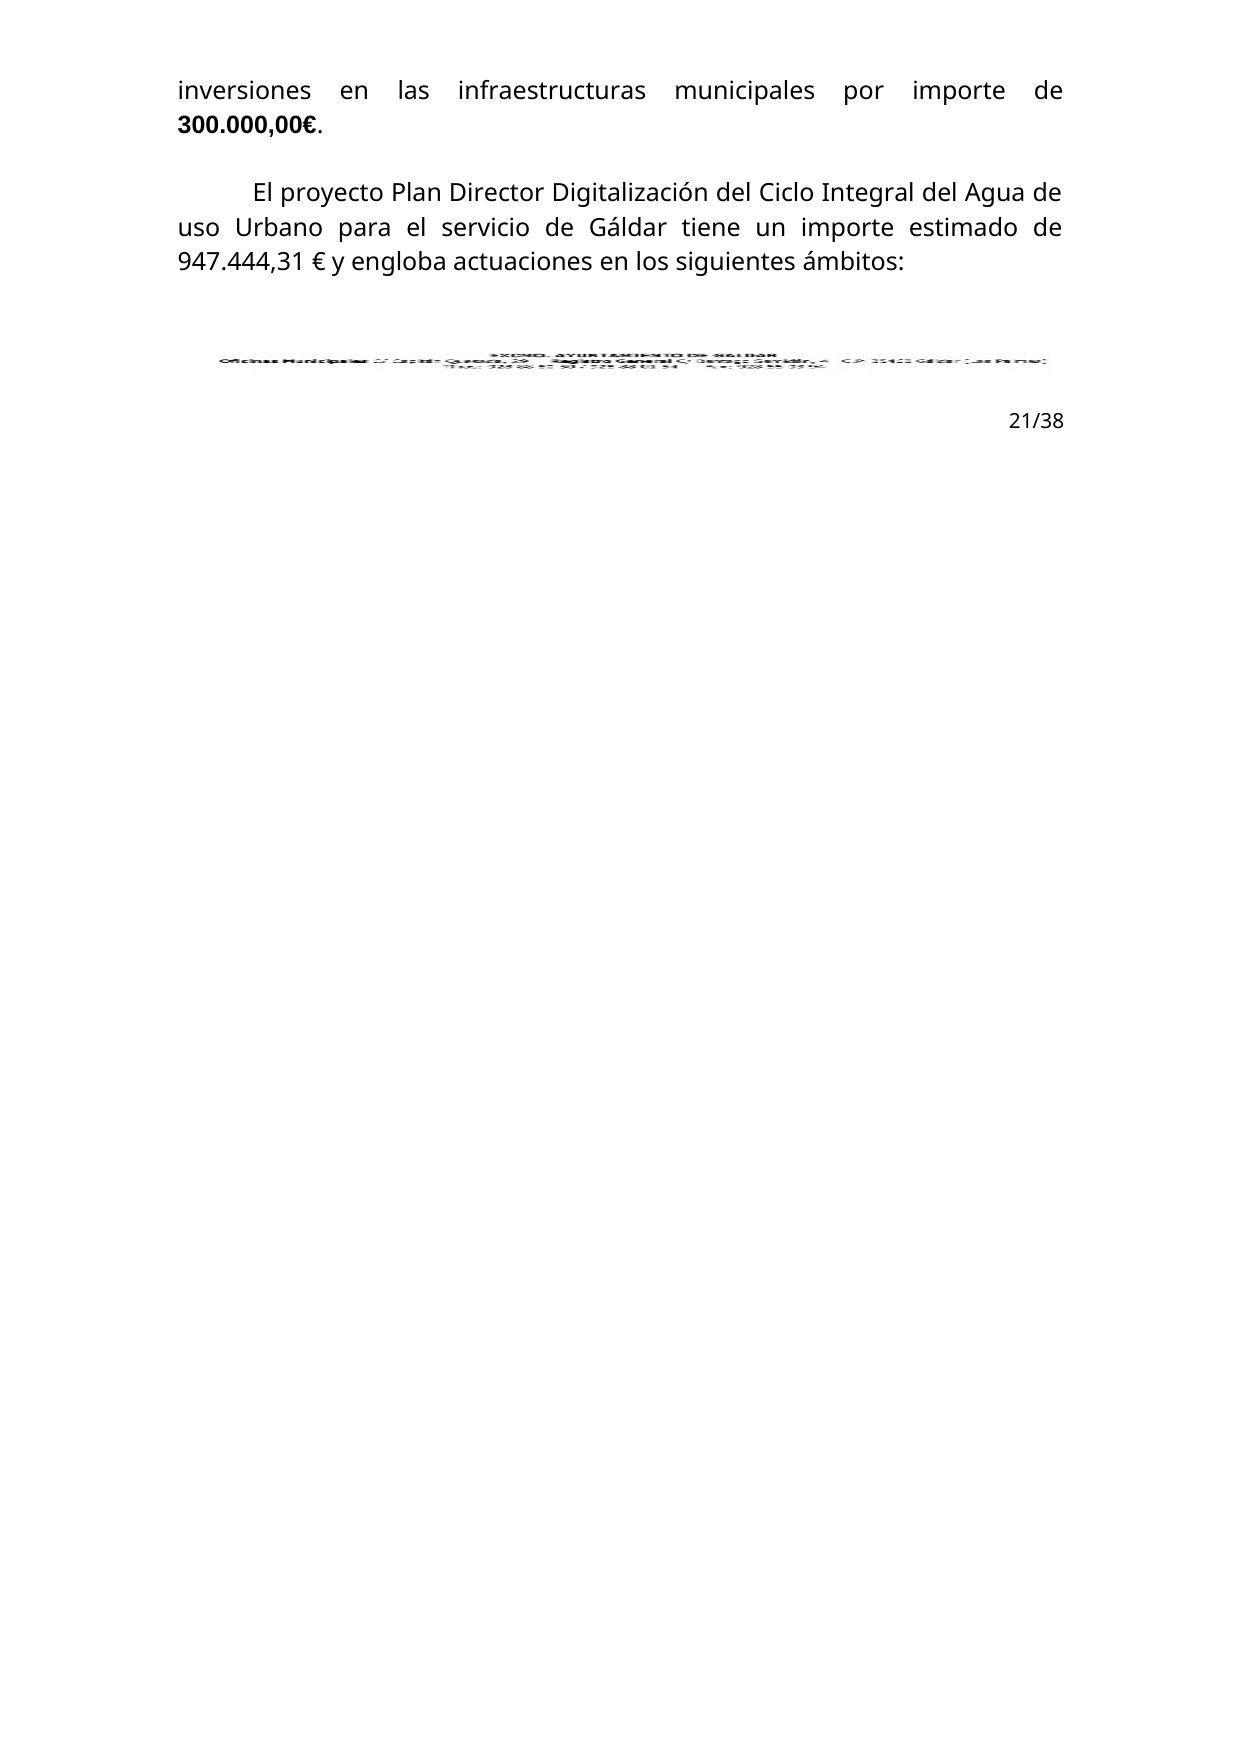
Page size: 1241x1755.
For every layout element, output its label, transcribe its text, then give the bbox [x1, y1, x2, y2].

text El proyecto Plan Director Digitalización del Ciclo Integral del Agua de uso Urbano para el servicio de Gáldar tiene un importe estimado de 947.444,31 € y engloba actuaciones en los siguientes ámbitos: [177, 175, 1062, 277]
text 21/38 [58, 406, 1064, 434]
text inversiones en las infraestructuras municipales por importe de 300.000,00€. [177, 73, 1063, 141]
